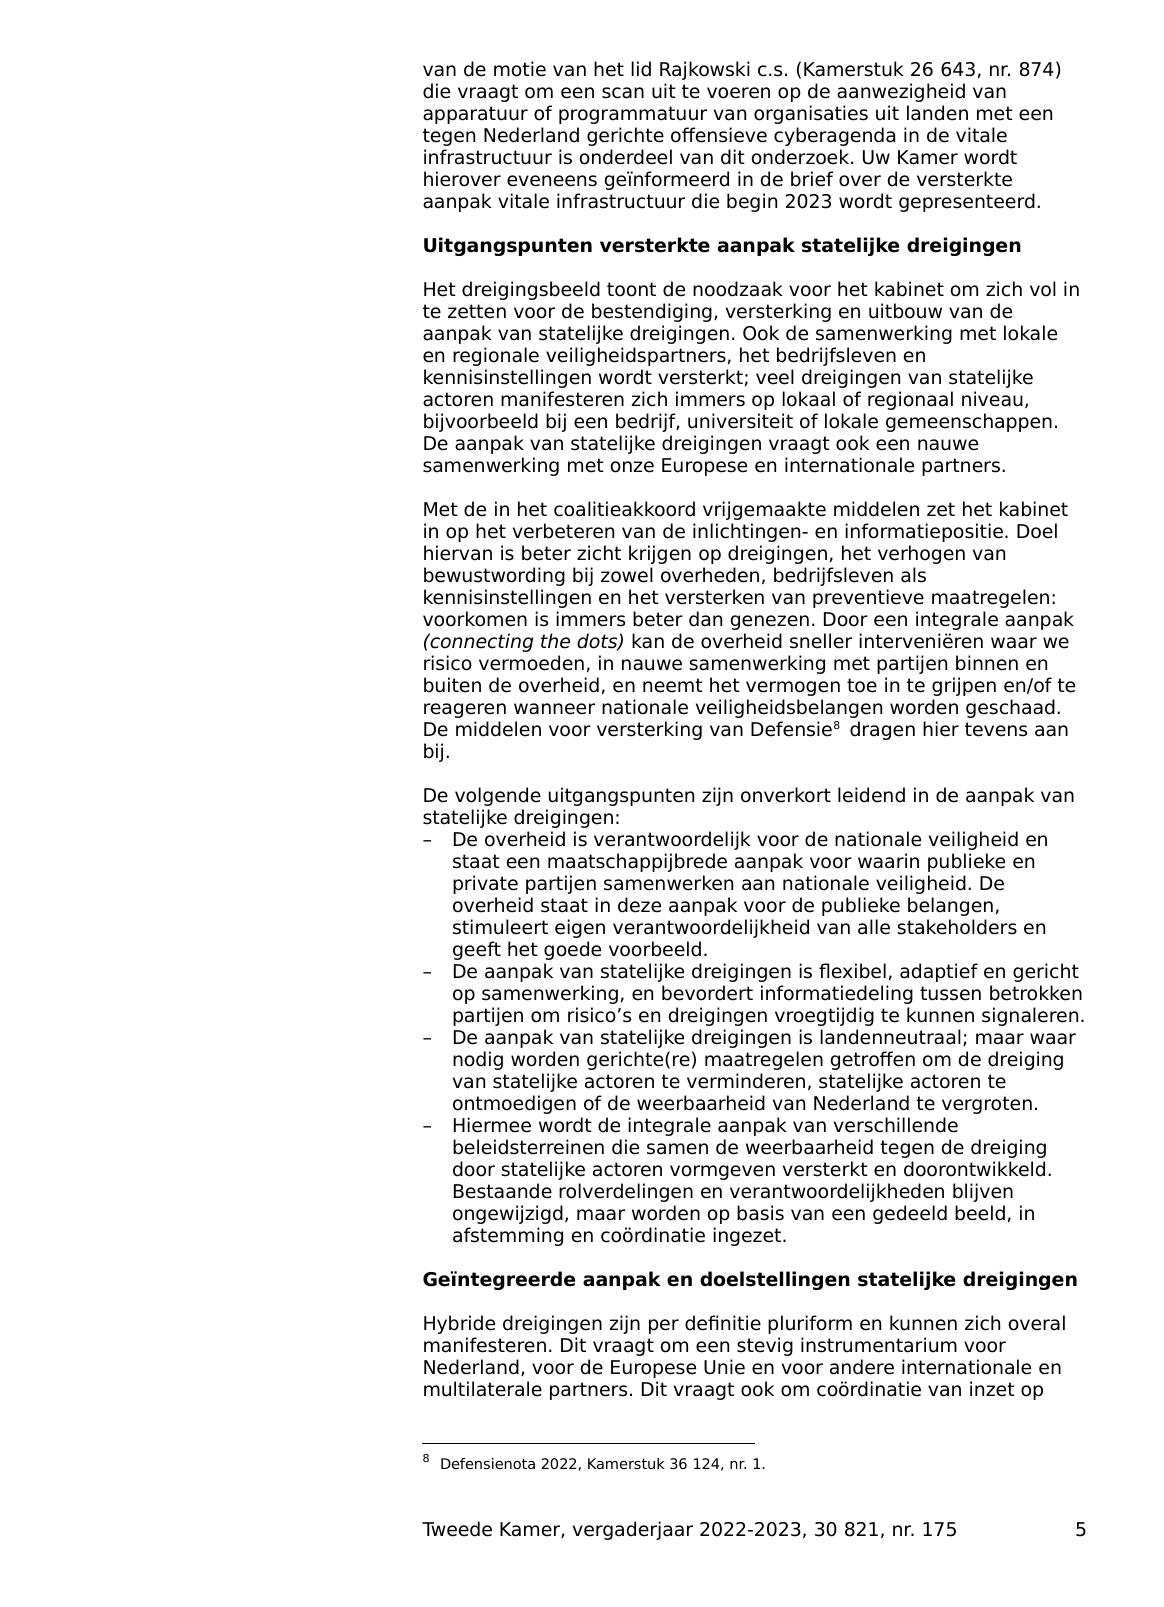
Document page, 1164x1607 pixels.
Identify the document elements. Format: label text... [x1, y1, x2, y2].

text Hybride dreigingen zijn per definitie pluriform en kunnen zich overal manifesteren. Dit vraagt om een stevig instrumentarium voor Nederland, voor de Europese Unie en voor andere internationale en multilaterale partners. Dit vraagt ook om coördinatie van inzet op [422, 1313, 1087, 1401]
subtitle Geïntegreerde aanpak en doelstellingen statelijke dreigingen [422, 1269, 1087, 1291]
subtitle Uitgangspunten versterkte aanpak statelijke dreigingen [422, 235, 1087, 257]
text Defensienota 2022, Kamerstuk 36 124, nr. 1. [422, 1452, 1087, 1474]
text – De overheid is verantwoordelijk voor de nationale veiligheid en staat een maatschappijbrede aanpak voor waarin publieke en private partijen samenwerken aan nationale veiligheid. De overheid staat in deze aanpak voor de publieke belangen, stimuleert eigen verantwoordelijkheid van alle stakeholders en geeft het goede voorbeeld. [422, 829, 1087, 961]
text – De aanpak van statelijke dreigingen is landenneutraal; maar waar nodig worden gerichte(re) maatregelen getroffen om de dreiging van statelijke actoren te verminderen, statelijke actoren te ontmoedigen of de weerbaarheid van Nederland te vergroten. [422, 1027, 1087, 1115]
text Met de in het coalitieakkoord vrijgemaakte middelen zet het kabinet in op het verbeteren van de inlichtingen- en informatiepositie. Doel hiervan is beter zicht krijgen op dreigingen, het verhogen van bewustwording bij zowel overheden, bedrijfsleven als kennisinstellingen en het versterken van preventieve maatregelen: voorkomen is immers beter dan genezen. Door een integrale aanpak (connecting the dots) kan de overheid sneller interveniëren waar we risico vermoeden, in nauwe samenwerking met partijen binnen en buiten de overheid, en neemt het vermogen toe in te grijpen en/of te reageren wanneer nationale veiligheidsbelangen worden geschaad. De middelen voor versterking van Defensie dragen hier tevens aan bij. [422, 499, 1087, 763]
text De volgende uitgangspunten zijn onverkort leidend in de aanpak van statelijke dreigingen: [422, 785, 1087, 829]
text van de motie van het lid Rajkowski c.s. (Kamerstuk 26 643, nr. 874) die vraagt om een scan uit te voeren op de aanwezigheid van apparatuur of programmatuur van organisaties uit landen met een tegen Nederland gerichte offensieve cyberagenda in de vitale infrastructuur is onderdeel van dit onderzoek. Uw Kamer wordt hierover eveneens geïnformeerd in de brief over de versterkte aanpak vitale infrastructuur die begin 2023 wordt gepresenteerd. [422, 59, 1087, 213]
text – Hiermee wordt de integrale aanpak van verschillende beleidsterreinen die samen de weerbaarheid tegen de dreiging door statelijke actoren vormgeven versterkt en doorontwikkeld. Bestaande rolverdelingen en verantwoordelijkheden blijven ongewijzigd, maar worden op basis van een gedeeld beeld, in afstemming en coördinatie ingezet. [422, 1115, 1087, 1247]
text Het dreigingsbeeld toont de noodzaak voor het kabinet om zich vol in te zetten voor de bestendiging, versterking en uitbouw van de aanpak van statelijke dreigingen. Ook de samenwerking met lokale en regionale veiligheidspartners, het bedrijfsleven en kennisinstellingen wordt versterkt; veel dreigingen van statelijke actoren manifesteren zich immers op lokaal of regionaal niveau, bijvoorbeeld bij een bedrijf, universiteit of lokale gemeenschappen. De aanpak van statelijke dreigingen vraagt ook een nauwe samenwerking met onze Europese en internationale partners. [422, 279, 1087, 477]
text – De aanpak van statelijke dreigingen is flexibel, adaptief en gericht op samenwerking, en bevordert informatiedeling tussen betrokken partijen om risico’s en dreigingen vroegtijdig te kunnen signaleren. [422, 961, 1087, 1027]
